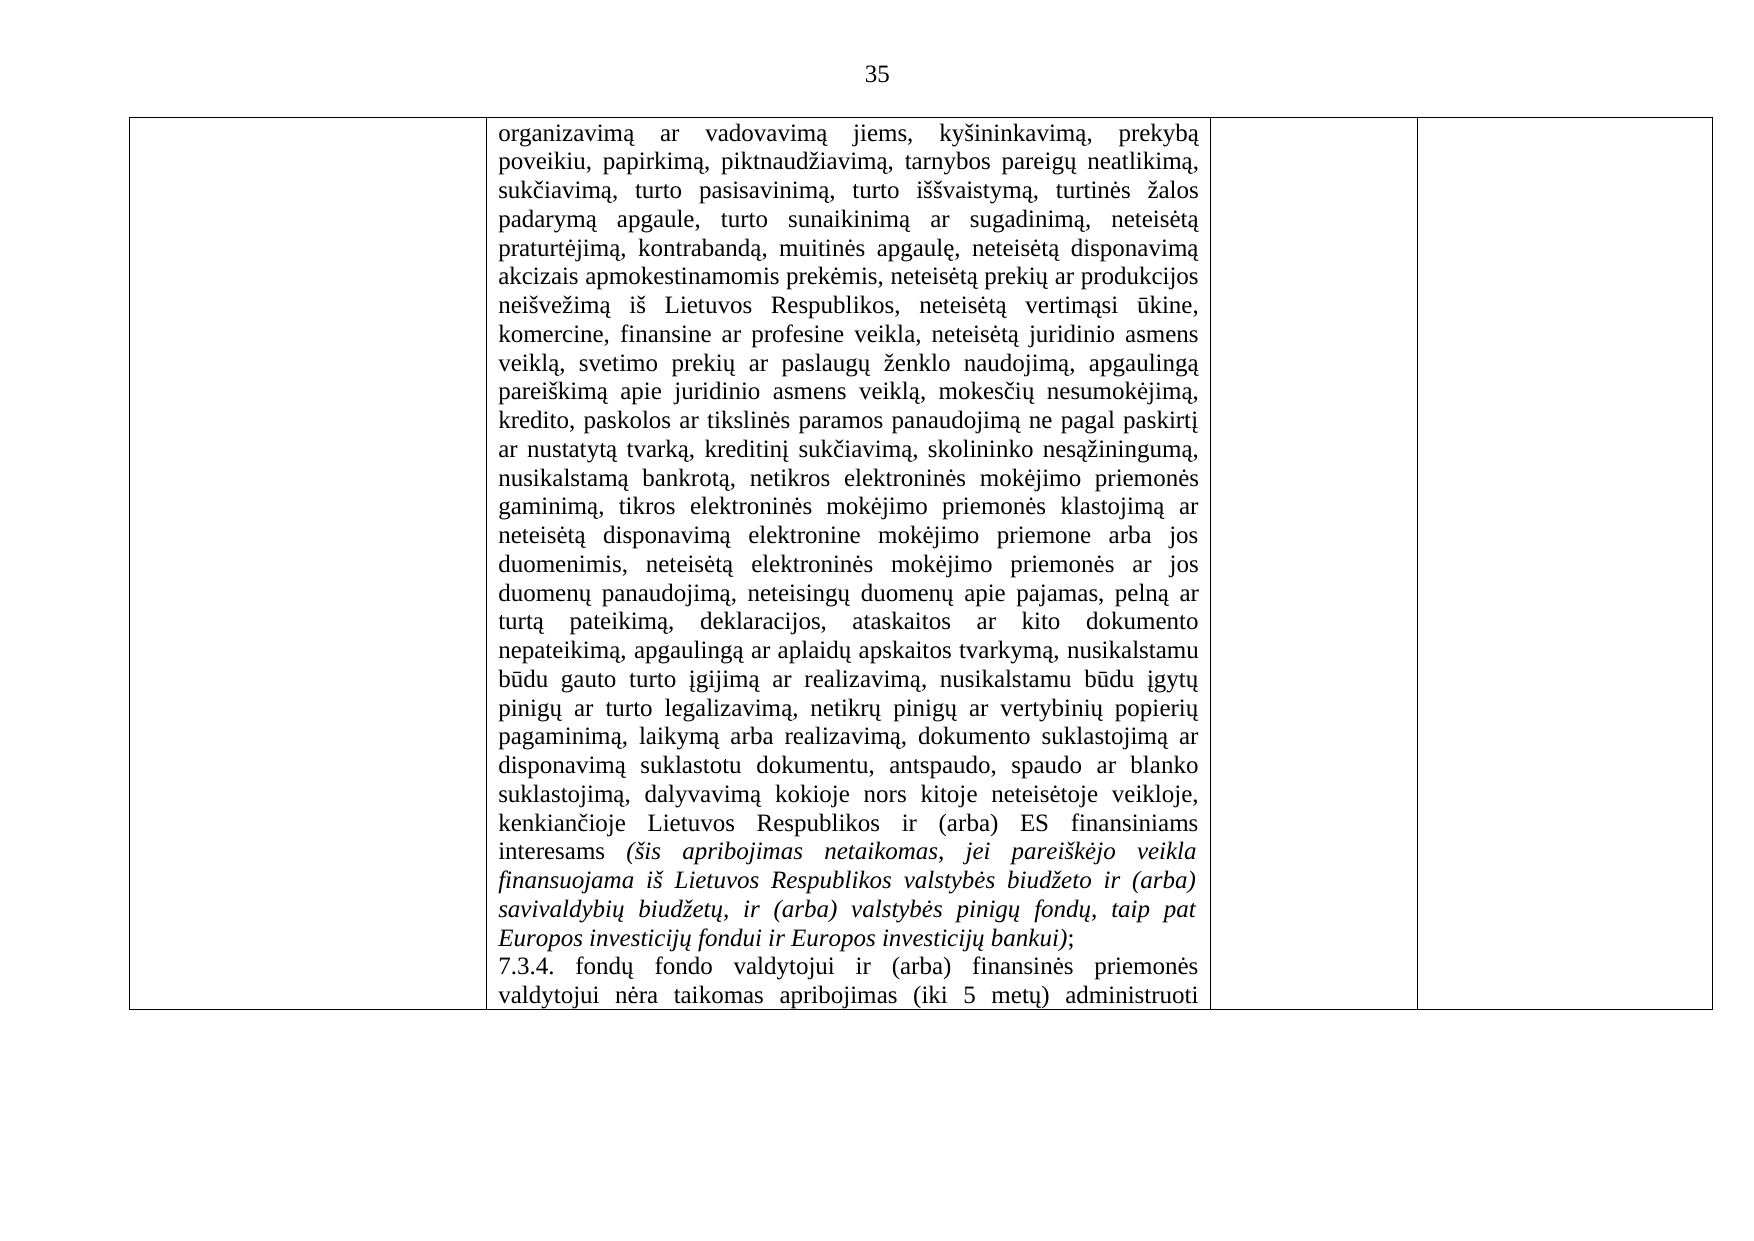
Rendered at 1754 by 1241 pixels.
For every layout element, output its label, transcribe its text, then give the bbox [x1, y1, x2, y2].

table_cell [1418, 118, 1712, 1009]
table_cell [130, 118, 486, 1009]
table_cell organizavimą ar vadovavimą jiems, kyšininkavimą, prekybą poveikiu, papirkimą, piktnaudžiavimą, tarnybos pareigų neatlikimą, sukčiavimą, turto pasisavinimą, turto iššvaistymą, turtinės žalos padarymą apgaule, turto sunaikinimą ar sugadinimą, neteisėtą praturtėjimą, kontrabandą, muitinės apgaulę, neteisėtą disponavimą akcizais apmokestinamomis prekėmis, neteisėtą prekių ar produkcijos neišvežimą iš Lietuvos Respublikos, neteisėtą vertimąsi ūkine, komercine, finansine ar profesine veikla, neteisėtą juridinio asmens veiklą, svetimo prekių ar paslaugų ženklo naudojimą, apgaulingą pareiškimą apie juridinio asmens veiklą, mokesčių nesumokėjimą, kredito, paskolos ar tikslinės paramos panaudojimą ne pagal paskirtį ar nustatytą tvarką, kreditinį sukčiavimą, skolininko nesąžiningumą, nusikalstamą bankrotą, netikros elektroninės mokėjimo priemonės gaminimą, tikros elektroninės mokėjimo priemonės klastojimą ar neteisėtą disponavimą elektronine mokėjimo priemone arba jos duomenimis, neteisėtą elektroninės mokėjimo priemonės ar jos duomenų panaudojimą, neteisingų duomenų apie pajamas, pelną ar turtą pateikimą, deklaracijos, ataskaitos ar kito dokumento nepateikimą, apgaulingą ar aplaidų apskaitos tvarkymą, nusikalstamu būdu gauto turto įgijimą ar realizavimą, nusikalstamu būdu įgytų pinigų ar turto legalizavimą, netikrų pinigų ar vertybinių popierių pagaminimą, laikymą arba realizavimą, dokumento suklastojimą ar disponavimą suklastotu dokumentu, antspaudo, spaudo ar blanko suklastojimą, dalyvavimą kokioje nors kitoje neteisėtoje veikloje, kenkiančioje Lietuvos Respublikos ir (arba) ES finansiniams interesams (šis apribojimas netaikomas, jei pareiškėjo veikla finansuojama iš Lietuvos Respublikos valstybės biudžeto ir (arba) savivaldybių biudžetų, ir (arba) valstybės pinigų fondų, taip pat Europos investicijų fondui ir Europos investicijų bankui); 7.3.4. fondų fondo valdytojui ir (arba) finansinės priemonės valdytojui nėra taikomas apribojimas (iki 5 metų) administruoti [487, 118, 1210, 1009]
table_cell [1211, 118, 1417, 1009]
